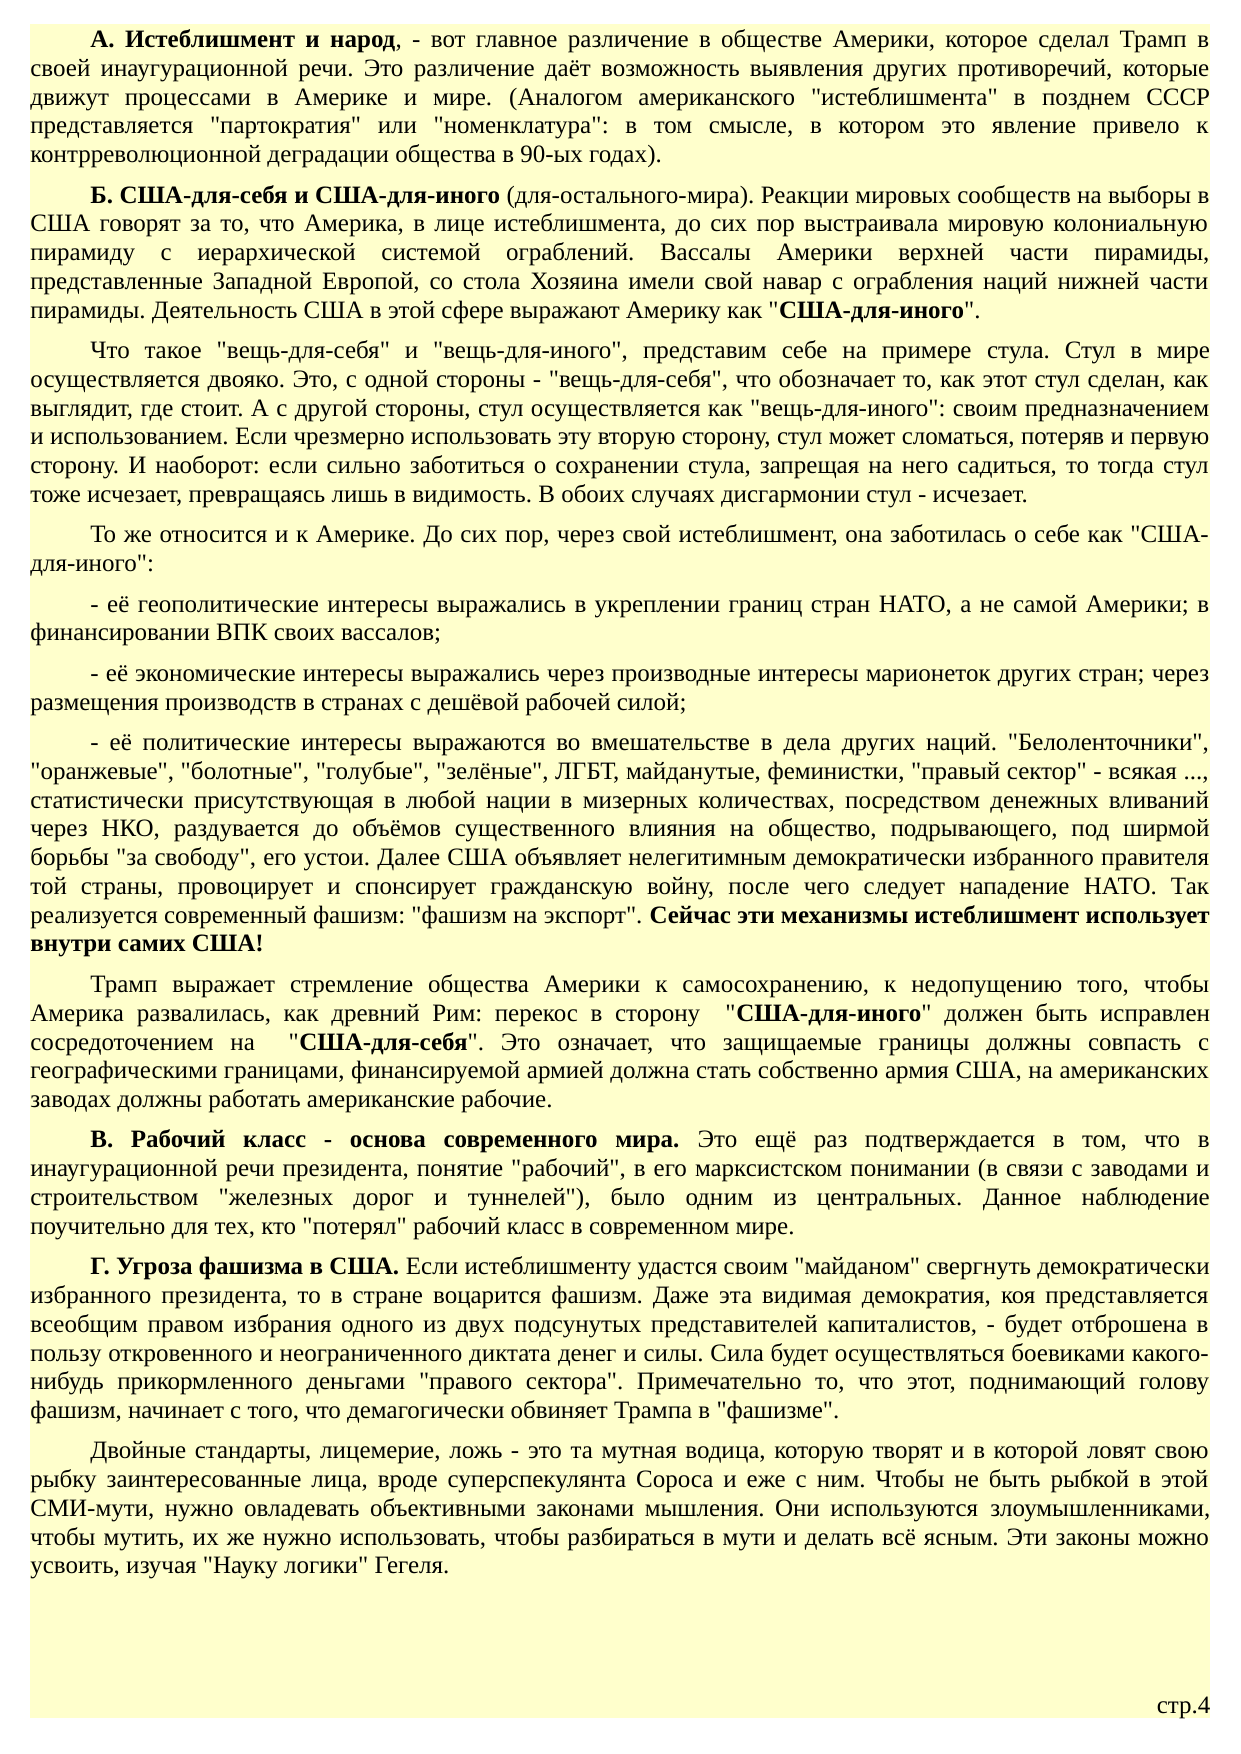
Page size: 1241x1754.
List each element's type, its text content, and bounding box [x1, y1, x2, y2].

text А. Истеблишмент и народ, - вот главное различение в обществе Америки, которое сделал Трамп в своей инаугурационной речи. Это различение даёт возможность выявления других противоречий, которые движут процессами в Америке и мире. (Аналогом американского "истеблишмента" в позднем СССР представляется "партократия" или "номенклатура": в том смысле, в котором это явление привело к контрреволюционной деградации общества в 90-ых годах). [30, 24, 1210, 168]
text - её экономические интересы выражались через производные интересы марионеток других стран; через размещения производств в странах с дешёвой рабочей силой; [30, 658, 1210, 716]
text - её политические интересы выражаются во вмешательстве в дела других наций. "Белоленточники", "оранжевые", "болотные", "голубые", "зелёные", ЛГБТ, майданутые, феминистки, "правый сектор" - всякая ..., статистически присутствующая в любой нации в мизерных количествах, посредством денежных вливаний через НКО, раздувается до объёмов существенного влияния на общество, подрывающего, под ширмой борьбы "за свободу", его устои. Далее США объявляет нелегитимным демократически избранного правителя той страны, провоцирует и спонсирует гражданскую войну, после чего следует нападение НАТО. Так реализуется современный фашизм: "фашизм на экспорт". Сейчас эти механизмы истеблишмент использует внутри самих США! [30, 727, 1210, 957]
text Двойные стандарты, лицемерие, ложь - это та мутная водица, которую творят и в которой ловят свою рыбку заинтересованные лица, вроде суперспекулянта Сороса и еже с ним. Чтобы не быть рыбкой в этой СМИ-мути, нужно овладевать объективными законами мышления. Они используются злоумышленниками, чтобы мутить, их же нужно использовать, чтобы разбираться в мути и делать всё ясным. Эти законы можно усвоить, изучая "Науку логики" Гегеля. [30, 1436, 1210, 1579]
text - её геополитические интересы выражались в укреплении границ стран НАТО, а не самой Америки; в финансировании ВПК своих вассалов; [30, 589, 1210, 646]
text В. Рабочий класс - основа современного мира. Это ещё раз подтверждается в том, что в инаугурационной речи президента, понятие "рабочий", в его марксистском понимании (в связи с заводами и строительством "железных дорог и туннелей"), было одним из центральных. Данное наблюдение поучительно для тех, кто "потерял" рабочий класс в современном мире. [30, 1124, 1210, 1239]
text Г. Угроза фашизма в США. Если истеблишменту удастся своим "майданом" свергнуть демократически избранного президента, то в стране воцарится фашизм. Даже эта видимая демократия, коя представляется всеобщим правом избрания одного из двух подсунутых представителей капиталистов, - будет отброшена в пользу откровенного и неограниченного диктата денег и силы. Сила будет осуществляться боевиками какого-нибудь прикормленного деньгами "правого сектора". Примечательно то, что этот, поднимающий голову фашизм, начинает с того, что демагогически обвиняет Трампа в "фашизме". [30, 1251, 1210, 1424]
text Б. США-для-себя и США-для-иного (для-остального-мира). Реакции мировых сообществ на выборы в США говорят за то, что Америка, в лице истеблишмента, до сих пор выстраивала мировую колониальную пирамиду с иерархической системой ограблений. Вассалы Америки верхней части пирамиды, представленные Западной Европой, со стола Хозяина имели свой навар с ограбления наций нижней части пирамиды. Деятельность США в этой сфере выражают Америку как "США-для-иного". [30, 180, 1210, 323]
text То же относится и к Америке. До сих пор, через свой истеблишмент, она заботилась о себе как "США-для-иного": [30, 519, 1210, 577]
text Что такое "вещь-для-себя" и "вещь-для-иного", представим себе на примере стула. Стул в мире осуществляется двояко. Это, с одной стороны - "вещь-для-себя", что обозначает то, как этот стул сделан, как выглядит, где стоит. А с другой стороны, стул осуществляется как "вещь-для-иного": своим предназначением и использованием. Если чрезмерно использовать эту вторую сторону, стул может сломаться, потеряв и первую сторону. И наоборот: если сильно заботиться о сохранении стула, запрещая на него садиться, то тогда стул тоже исчезает, превращаясь лишь в видимость. В обоих случаях дисгармонии стул - исчезает. [30, 335, 1210, 508]
text Трамп выражает стремление общества Америки к самосохранению, к недопущению того, чтобы Америка развалилась, как древний Рим: перекос в сторону "США-для-иного" должен быть исправлен сосредоточением на "США-для-себя". Это означает, что защищаемые границы должны совпасть с географическими границами, финансируемой армией должна стать собственно армия США, на американских заводах должны работать американские рабочие. [30, 969, 1210, 1113]
